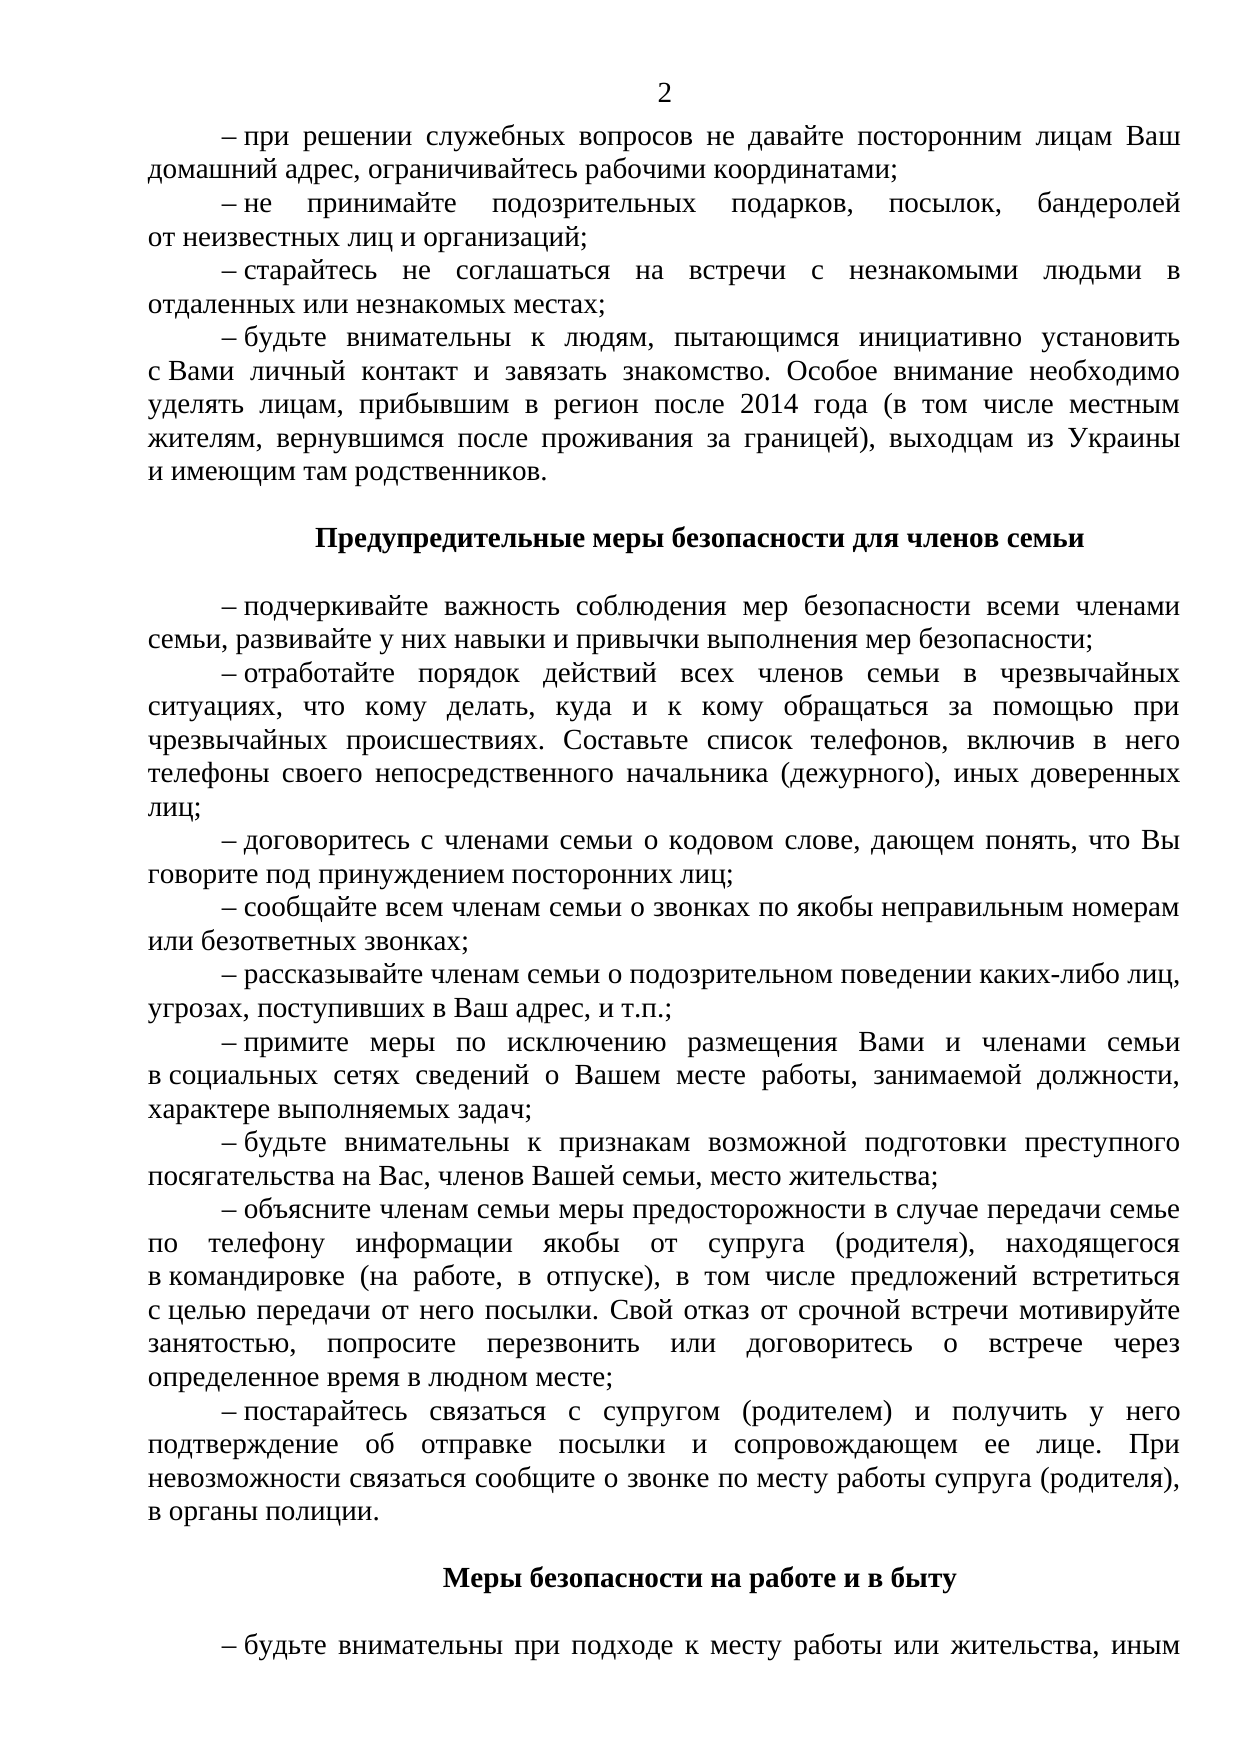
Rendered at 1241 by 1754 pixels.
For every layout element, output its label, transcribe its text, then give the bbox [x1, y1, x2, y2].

text – не принимайте подозрительных подарков, посылок, бандеролей от неизвестных лиц и организаций; [148, 185, 1181, 252]
text Меры безопасности на работе и в быту [148, 1560, 1181, 1594]
text – объясните членам семьи меры предосторожности в случае передачи семье по телефону информации якобы от супруга (родителя), находящегося в командировке (на работе, в отпуске), в том числе предложений встретиться с целью передачи от него посылки. Свой отказ от срочной встречи мотивируйте занятостью, попросите перезвонить или договоритесь о встрече через определенное время в людном месте; [148, 1191, 1181, 1393]
text – при решении служебных вопросов не давайте посторонним лицам Ваш домашний адрес, ограничивайтесь рабочими координатами; [148, 118, 1181, 185]
text – сообщайте всем членам семьи о звонках по якобы неправильным номерам или безответных звонках; [148, 889, 1181, 957]
text – будьте внимательны к людям, пытающимся инициативно установить с Вами личный контакт и завязать знакомство. Особое внимание необходимо уделять лицам, прибывшим в регион после 2014 года (в том числе местным жителям, вернувшимся после проживания за границей), выходцам из Украины и имеющим там родственников. [148, 319, 1181, 487]
text – примите меры по исключению размещения Вами и членами семьи в социальных сетях сведений о Вашем месте работы, занимаемой должности, характере выполняемых задач; [148, 1024, 1181, 1124]
text – постарайтесь связаться с супругом (родителем) и получить у него подтверждение об отправке посылки и сопровождающем ее лице. При невозможности связаться сообщите о звонке по месту работы супруга (родителя), в органы полиции. [148, 1393, 1181, 1527]
text – рассказывайте членам семьи о подозрительном поведении каких-либо лиц, угрозах, поступивших в Ваш адрес, и т.п.; [148, 957, 1181, 1024]
text – отработайте порядок действий всех членов семьи в чрезвычайных ситуациях, что кому делать, куда и к кому обращаться за помощью при чрезвычайных происшествиях. Составьте список телефонов, включив в него телефоны своего непосредственного начальника (дежурного), иных доверенных лиц; [148, 655, 1181, 822]
text – старайтесь не соглашаться на встречи с незнакомыми людьми в отдаленных или незнакомых местах; [148, 252, 1181, 319]
text – будьте внимательны к признакам возможной подготовки преступного посягательства на Вас, членов Вашей семьи, место жительства; [148, 1124, 1181, 1191]
text Предупредительные меры безопасности для членов семьи [148, 521, 1181, 554]
text – подчеркивайте важность соблюдения мер безопасности всеми членами семьи, развивайте у них навыки и привычки выполнения мер безопасности; [148, 588, 1181, 655]
text – будьте внимательны при подходе к месту работы или жительства, иным [148, 1627, 1181, 1661]
text – договоритесь с членами семьи о кодовом слове, дающем понять, что Вы говорите под принуждением посторонних лиц; [148, 822, 1181, 889]
